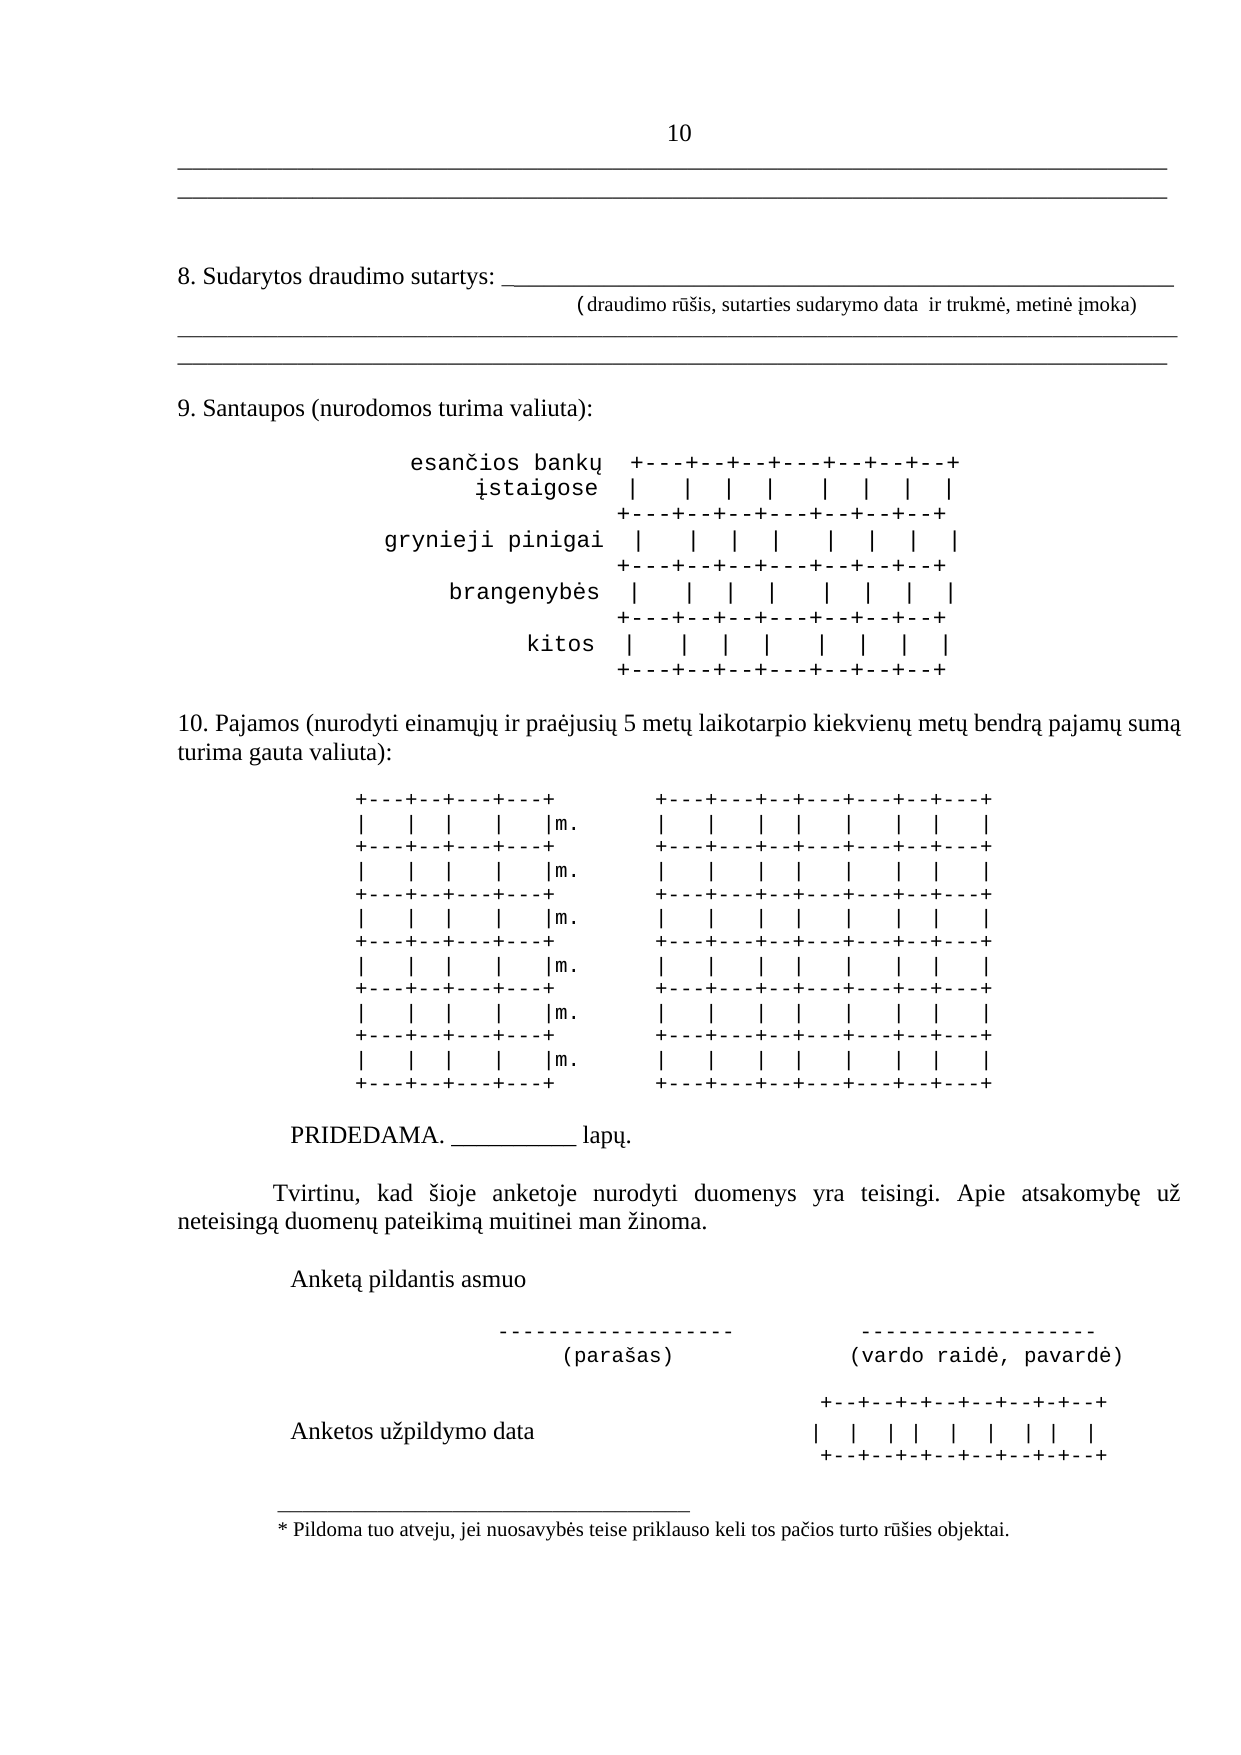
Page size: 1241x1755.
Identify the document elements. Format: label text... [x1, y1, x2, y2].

text | | | | |m. | | | | | | | | [277, 813, 1181, 836]
text 10. Pajamos (nurodyti einamųjų ir praėjusių 5 metų laikotarpio kiekvienų metų bendrą pajamų sumą turima gauta valiuta): [177, 708, 1181, 765]
text Anketą pildantis asmuo [277, 1264, 1181, 1293]
text +---+--+--+---+--+--+--+ [177, 503, 1181, 529]
text PRIDEDAMA. __________ lapų. [277, 1120, 1181, 1149]
text (parašas) (vardo raidė, pavardė) [277, 1345, 1181, 1369]
text 8. Sudarytos draudimo sutartys: _____________________________________________ [177, 261, 1181, 292]
text +---+--+--+---+--+--+--+ [177, 554, 1181, 581]
text +---+--+---+---+ +---+---+--+---+---+--+---+ [277, 789, 1181, 813]
text ____________________________________________________________________________________________________________________________________ [177, 142, 1181, 204]
text 9. Santaupos (nurodomos turima valiuta): [177, 393, 1181, 422]
text grynieji pinigai | | | | | | | | [177, 529, 1181, 554]
text (draudimo rūšis, sutarties sudarymo data ir trukmė, metinė įmoka) [277, 292, 1181, 318]
text +---+--+--+---+--+--+--+ [177, 606, 1181, 632]
text įstaigose | | | | | | | | [177, 477, 1181, 503]
text | | | | |m. | | | | | | | | [277, 860, 1181, 884]
text Anketos užpildymo data | | | | | | | | | [277, 1416, 1181, 1446]
text ________________________________________________________________________________ [177, 318, 1181, 341]
text kitos | | | | | | | | [177, 632, 1181, 658]
text _________________________________ [277, 1493, 1181, 1516]
text +---+--+---+---+ +---+---+--+---+---+--+---+ [277, 1073, 1181, 1096]
text | | | | |m. | | | | | | | | [277, 907, 1181, 931]
text +---+--+---+---+ +---+---+--+---+---+--+---+ [277, 884, 1181, 907]
text +--+--+-+--+--+--+-+--+ [277, 1446, 1181, 1469]
text +---+--+---+---+ +---+---+--+---+---+--+---+ [277, 1026, 1181, 1049]
text Tvirtinu, kad šioje anketoje nurodyti duomenys yra teisingi. Apie atsakomybę už neteisingą duomenų pateikimą muitinei man žinoma. [177, 1178, 1181, 1235]
text | | | | |m. | | | | | | | | [277, 1002, 1181, 1026]
text ------------------- ------------------- [277, 1321, 1181, 1345]
text | | | | |m. | | | | | | | | [277, 954, 1181, 978]
text +---+--+---+---+ +---+---+--+---+---+--+---+ [277, 836, 1181, 860]
text __________________________________________________________________ [177, 341, 1181, 370]
text * Pildoma tuo atveju, jei nuosavybės teise priklauso keli tos pačios turto rūšies objektai. [277, 1516, 1181, 1541]
text +---+--+---+---+ +---+---+--+---+---+--+---+ [277, 978, 1181, 1002]
text +---+--+---+---+ +---+---+--+---+---+--+---+ [277, 931, 1181, 954]
text brangenybės | | | | | | | | [177, 581, 1181, 606]
text esančios bankų +---+--+--+---+--+--+--+ [177, 451, 1181, 477]
text | | | | |m. | | | | | | | | [277, 1049, 1181, 1073]
text +---+--+--+---+--+--+--+ [177, 658, 1181, 684]
text +--+--+-+--+--+--+-+--+ [277, 1392, 1181, 1416]
